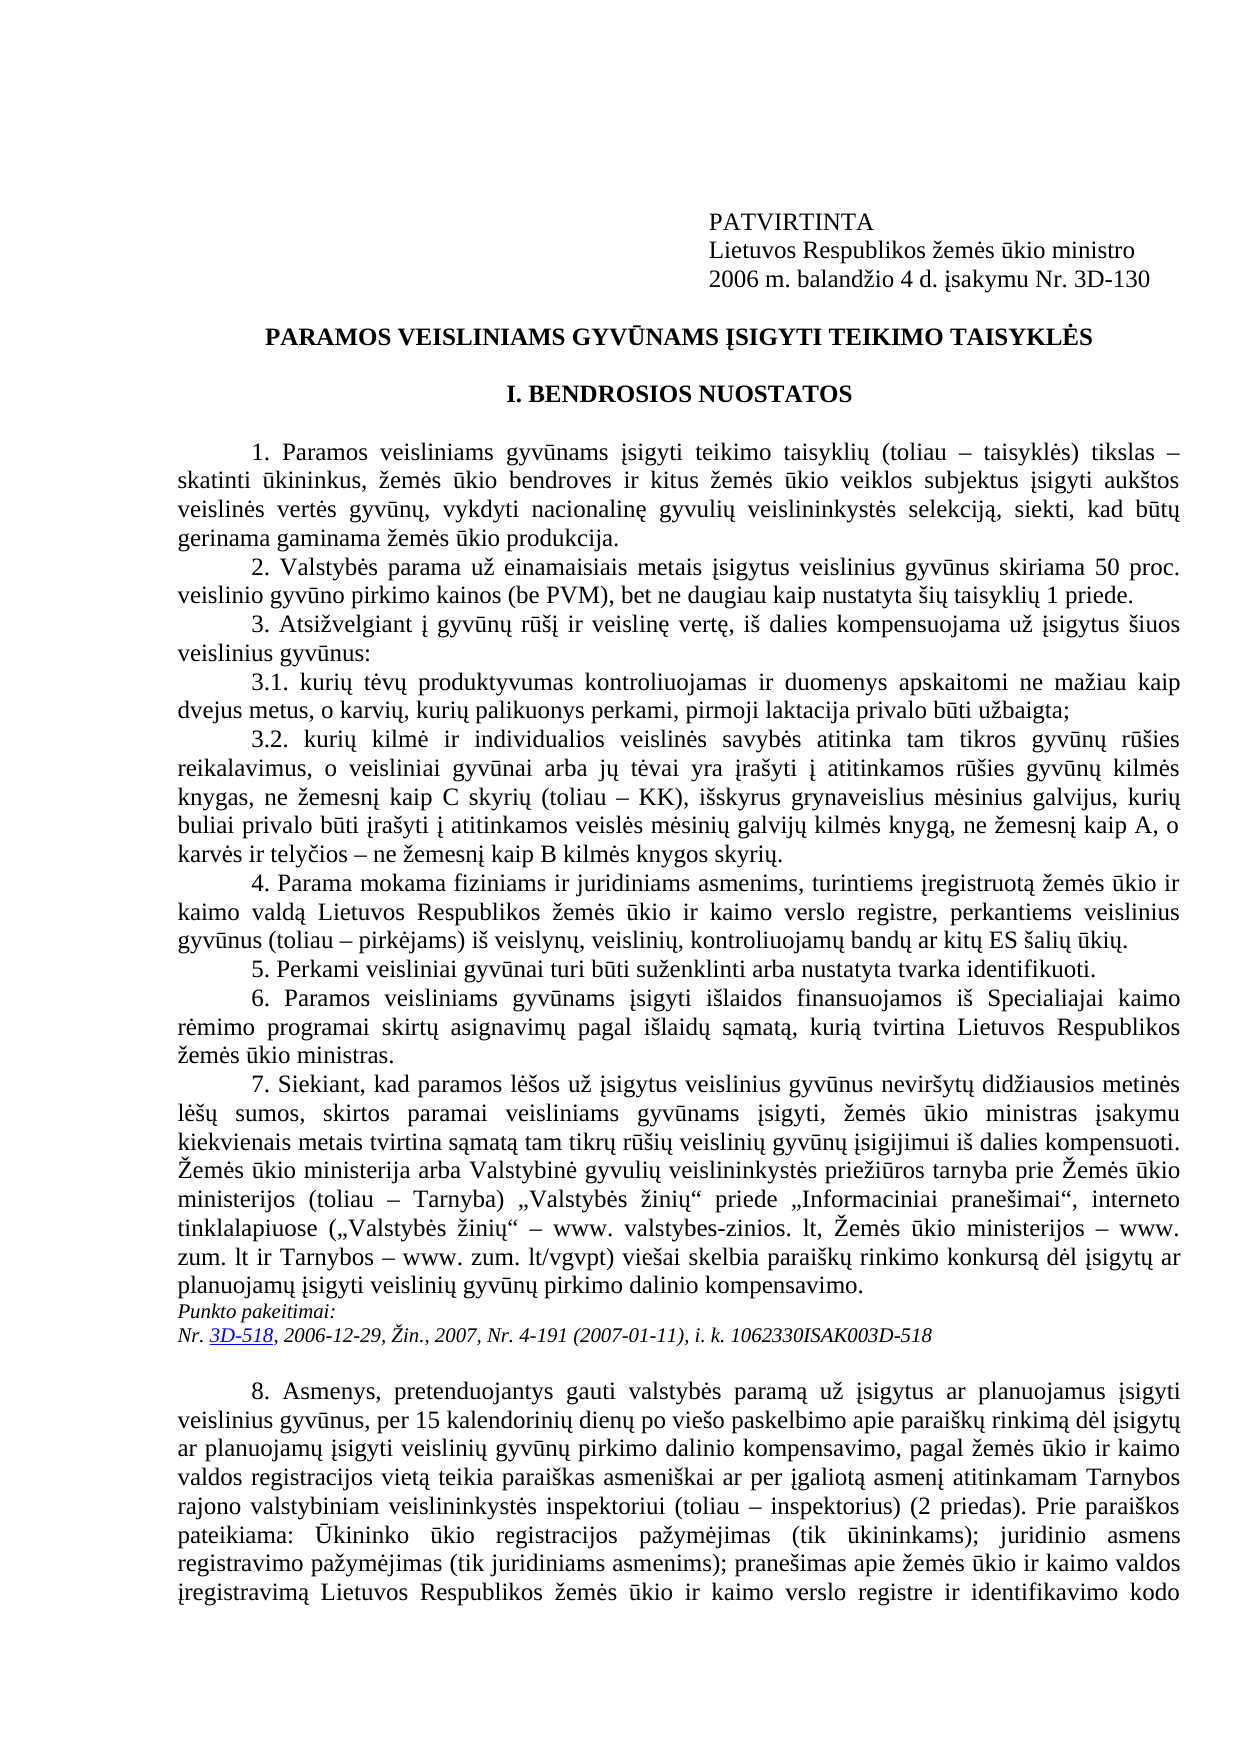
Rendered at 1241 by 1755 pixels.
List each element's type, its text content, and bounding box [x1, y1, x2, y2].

text 6. Paramos veisliniams gyvūnams įsigyti išlaidos finansuojamos iš Specialiajai kaimo rėmimo programai skirtų asignavimų pagal išlaidų sąmatą, kurią tvirtina Lietuvos Respublikos žemės ūkio ministras. [177, 983, 1181, 1069]
text 5. Perkami veisliniai gyvūnai turi būti suženklinti arba nustatyta tvarka identifikuoti. [177, 954, 1181, 983]
text PATVIRTINTA [177, 207, 1181, 235]
text 1. Paramos veisliniams gyvūnams įsigyti teikimo taisyklių (toliau – taisyklės) tikslas – skatinti ūkininkus, žemės ūkio bendroves ir kitus žemės ūkio veiklos subjektus įsigyti aukštos veislinės vertės gyvūnų, vykdyti nacionalinę gyvulių veislininkystės selekciją, siekti, kad būtų gerinama gaminama žemės ūkio produkcija. [177, 437, 1181, 552]
text 8. Asmenys, pretenduojantys gauti valstybės paramą už įsigytus ar planuojamus įsigyti veislinius gyvūnus, per 15 kalendorinių dienų po viešo paskelbimo apie paraiškų rinkimą dėl įsigytų ar planuojamų įsigyti veislinių gyvūnų pirkimo dalinio kompensavimo, pagal žemės ūkio ir kaimo valdos registracijos vietą teikia paraiškas asmeniškai ar per įgaliotą asmenį atitinkamam Tarnybos rajono valstybiniam veislininkystės inspektoriui (toliau – inspektorius) (2 priedas). Prie paraiškos pateikiama: Ūkininko ūkio registracijos pažymėjimas (tik ūkininkams); juridinio asmens registravimo pažymėjimas (tik juridiniams asmenims); pranešimas apie žemės ūkio ir kaimo valdos įregistravimą Lietuvos Respublikos žemės ūkio ir kaimo verslo registre ir identifikavimo kodo [177, 1376, 1181, 1606]
text Punkto pakeitimai: [177, 1299, 1181, 1323]
text 3.1. kurių tėvų produktyvumas kontroliuojamas ir duomenys apskaitomi ne mažiau kaip dvejus metus, o karvių, kurių palikuonys perkami, pirmoji laktacija privalo būti užbaigta; [177, 667, 1181, 724]
text PARAMOS VEISLINIAMS GYVŪNAMS ĮSIGYTI TEIKIMO TAISYKLĖS [177, 322, 1181, 350]
text Lietuvos Respublikos žemės ūkio ministro [177, 235, 1181, 264]
text I. BENDROSIOS NUOSTATOS [177, 379, 1181, 408]
text 3.2. kurių kilmė ir individualios veislinės savybės atitinka tam tikros gyvūnų rūšies reikalavimus, o veisliniai gyvūnai arba jų tėvai yra įrašyti į atitinkamos rūšies gyvūnų kilmės knygas, ne žemesnį kaip C skyrių (toliau – KK), išskyrus grynaveislius mėsinius galvijus, kurių buliai privalo būti įrašyti į atitinkamos veislės mėsinių galvijų kilmės knygą, ne žemesnį kaip A, o karvės ir telyčios – ne žemesnį kaip B kilmės knygos skyrių. [177, 724, 1181, 868]
text 4. Parama mokama fiziniams ir juridiniams asmenims, turintiems įregistruotą žemės ūkio ir kaimo valdą Lietuvos Respublikos žemės ūkio ir kaimo verslo registre, perkantiems veislinius gyvūnus (toliau – pirkėjams) iš veislynų, veislinių, kontroliuojamų bandų ar kitų ES šalių ūkių. [177, 868, 1181, 954]
text 2006 m. balandžio 4 d. įsakymu Nr. 3D-130 [177, 264, 1181, 293]
text 2. Valstybės parama už einamaisiais metais įsigytus veislinius gyvūnus skiriama 50 proc. veislinio gyvūno pirkimo kainos (be PVM), bet ne daugiau kaip nustatyta šių taisyklių 1 priede. [177, 552, 1181, 609]
text 3. Atsižvelgiant į gyvūnų rūšį ir veislinę vertę, iš dalies kompensuojama už įsigytus šiuos veislinius gyvūnus: [177, 609, 1181, 667]
text 7. Siekiant, kad paramos lėšos už įsigytus veislinius gyvūnus neviršytų didžiausios metinės lėšų sumos, skirtos paramai veisliniams gyvūnams įsigyti, žemės ūkio ministras įsakymu kiekvienais metais tvirtina sąmatą tam tikrų rūšių veislinių gyvūnų įsigijimui iš dalies kompensuoti. Žemės ūkio ministerija arba Valstybinė gyvulių veislininkystės priežiūros tarnyba prie Žemės ūkio ministerijos (toliau – Tarnyba) „Valstybės žinių“ priede „Informaciniai pranešimai“, interneto tinklalapiuose („Valstybės žinių“ – www. valstybes-zinios. lt, Žemės ūkio ministerijos – www. zum. lt ir Tarnybos – www. zum. lt/vgvpt) viešai skelbia paraiškų rinkimo konkursą dėl įsigytų ar planuojamų įsigyti veislinių gyvūnų pirkimo dalinio kompensavimo. [177, 1069, 1181, 1299]
text Nr. 3D-518, 2006-12-29, Žin., 2007, Nr. 4-191 (2007-01-11), i. k. 1062330ISAK003D-518 [177, 1323, 1181, 1347]
